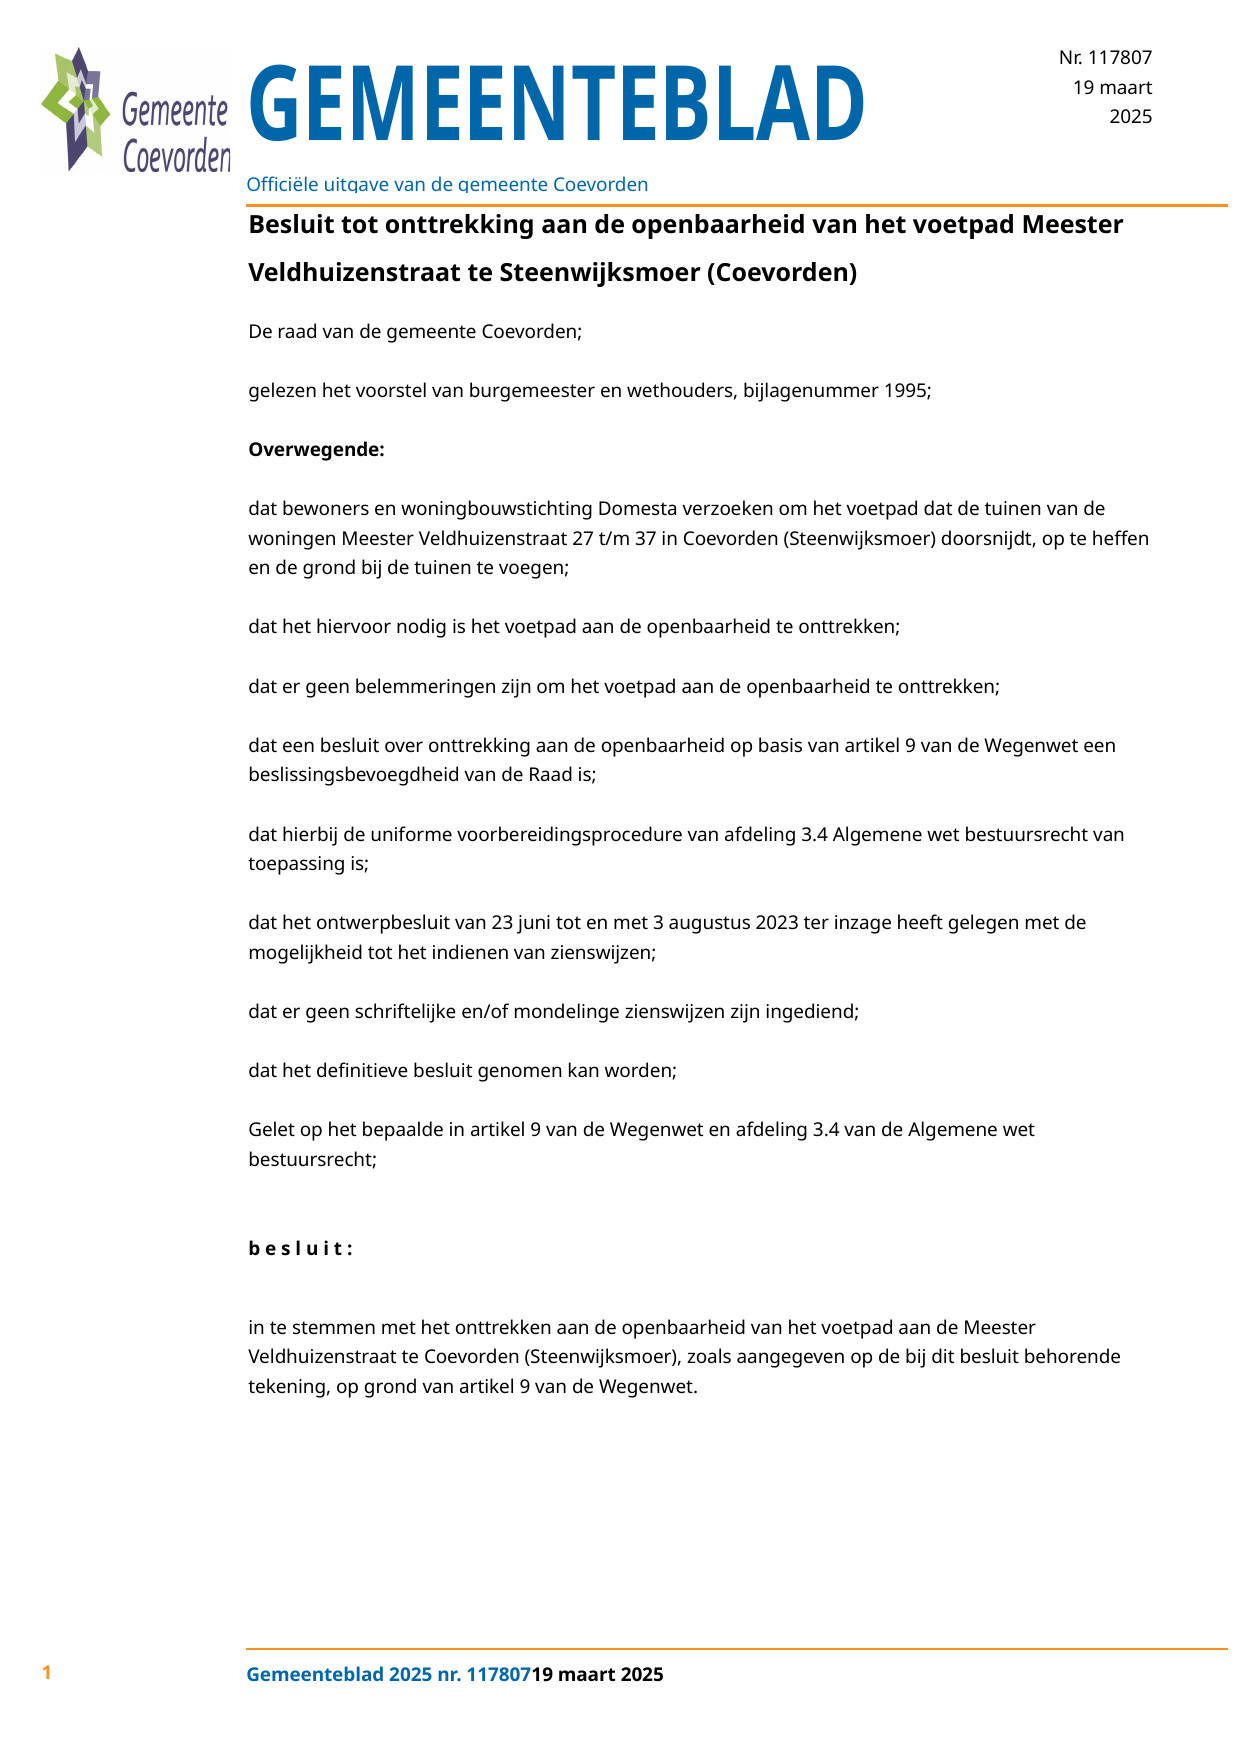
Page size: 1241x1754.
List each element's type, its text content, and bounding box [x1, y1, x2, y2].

text in te stemmen met het onttrekken aan de openbaarheid van het voetpad aan de Meester Veldhuizenstraat te Coevorden (Steenwijksmoer), zoals aangegeven op de bij dit besluit behorende tekening, op grond van artikel 9 van de Wegenwet. [248, 1314, 1152, 1399]
text Gelet op het bepaalde in artikel 9 van de Wegenwet en afdeling 3.4 van de Algemene wet bestuursrecht; [248, 1117, 1152, 1172]
text Besluit tot onttrekking aan de openbaarheid van het voetpad Meester Veldhuizenstraat te Steenwijksmoer (Coevorden) [248, 207, 1152, 288]
text gelezen het voorstel van burgemeester en wethouders, bijlagenummer 1995; [248, 377, 1152, 403]
text b e s l u i t : [248, 1235, 1152, 1261]
text dat het ontwerpbesluit van 23 juni tot en met 3 augustus 2023 ter inzage heeft gelegen met de mogelijkheid tot het indienen van zienswijzen; [248, 909, 1152, 965]
picture [41, 47, 231, 172]
text dat het definitieve besluit genomen kan worden; [248, 1057, 1152, 1083]
text Overwegende: [248, 436, 1152, 462]
text dat een besluit over onttrekking aan de openbaarheid op basis van artikel 9 van de Wegenwet een beslissingsbevoegdheid van de Raad is; [248, 732, 1152, 787]
text dat er geen belemmeringen zijn om het voetpad aan de openbaarheid te onttrekken; [248, 673, 1152, 699]
text De raad van de gemeente Coevorden; [248, 318, 1152, 344]
text dat hierbij de uniforme voorbereidingsprocedure van afdeling 3.4 Algemene wet bestuursrecht van toepassing is; [248, 821, 1152, 876]
text dat het hiervoor nodig is het voetpad aan de openbaarheid te onttrekken; [248, 614, 1152, 639]
text dat er geen schriftelijke en/of mondelinge zienswijzen zijn ingediend; [248, 998, 1152, 1024]
text dat bewoners en woningbouwstichting Domesta verzoeken om het voetpad dat de tuinen van de woningen Meester Veldhuizenstraat 27 t/m 37 in Coevorden (Steenwijksmoer) doorsnijdt, op te heffen en de grond bij de tuinen te voegen; [248, 495, 1152, 580]
